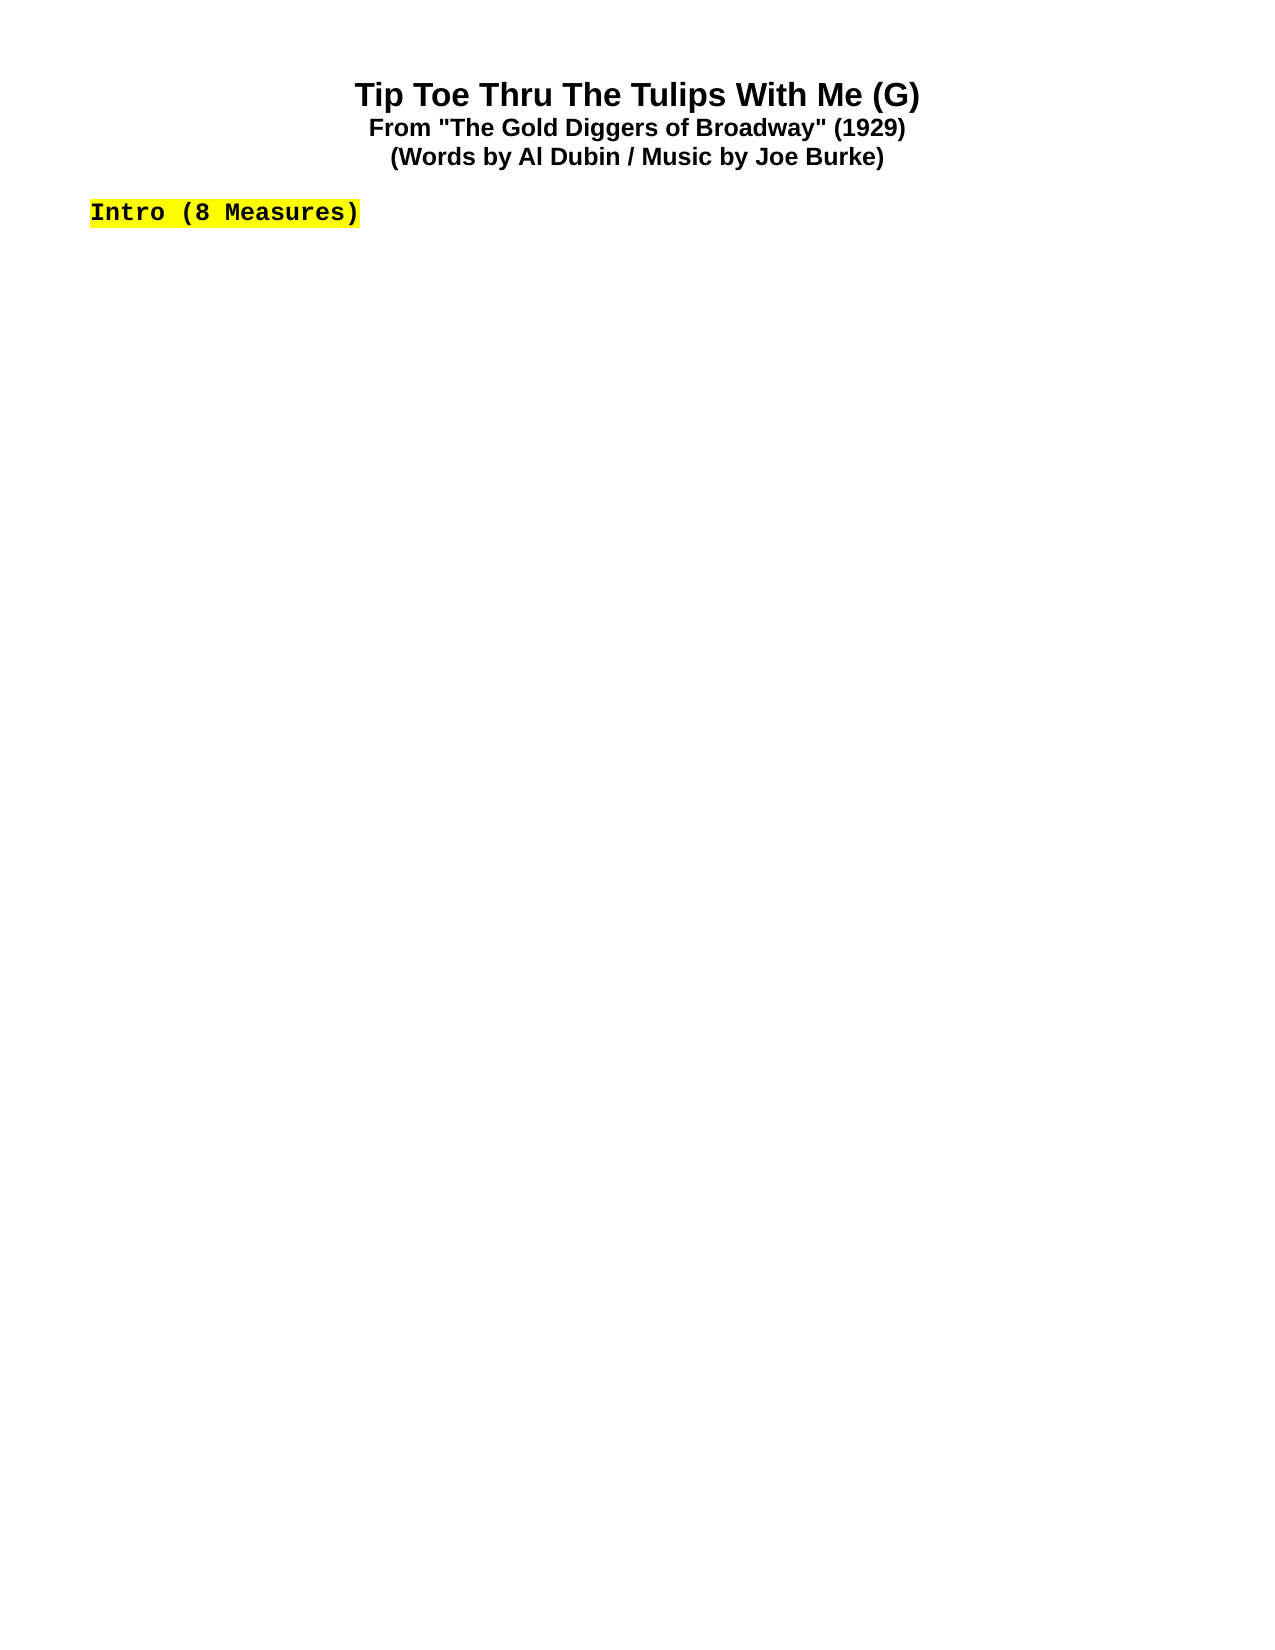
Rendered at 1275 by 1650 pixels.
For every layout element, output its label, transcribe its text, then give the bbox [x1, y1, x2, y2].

text Tip Toe Thru The Tulips With Me (G) [90, 75, 1185, 113]
text (Words by Al Dubin / Music by Joe Burke) [90, 142, 1185, 171]
text Intro (8 Measures) [90, 199, 1185, 228]
text From "The Gold Diggers of Broadway" (1929) [90, 113, 1185, 142]
